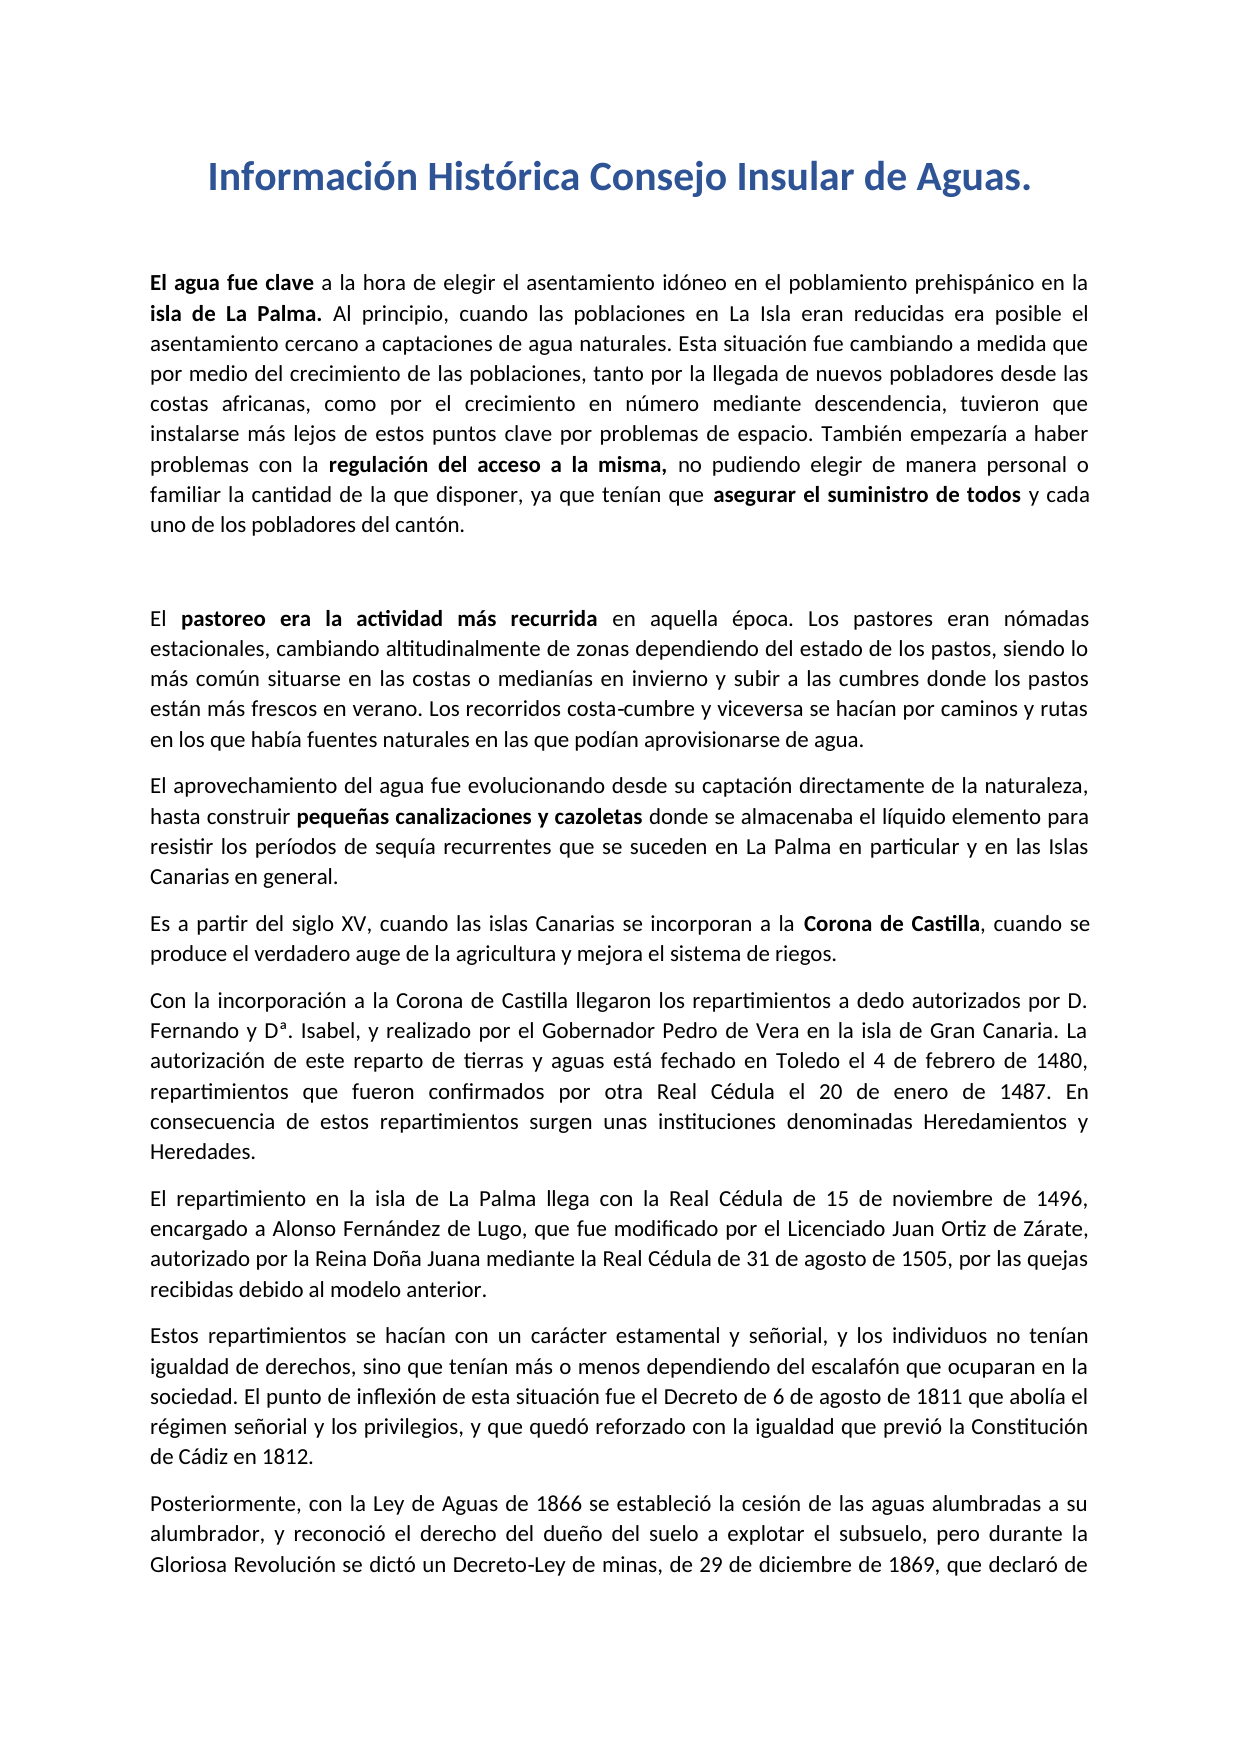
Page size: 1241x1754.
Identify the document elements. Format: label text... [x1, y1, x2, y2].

text El repartimiento en la isla de La Palma llega con la Real Cédula de 15 de noviembre de 1496, encargado a Alonso Fernández de Lugo, que fue modificado por el Licenciado Juan Ortiz de Zárate, autorizado por la Reina Doña Juana mediante la Real Cédula de 31 de agosto de 1505, por las quejas recibidas debido al modelo anterior. [150, 1184, 1090, 1303]
text El agua fue clave a la hora de elegir el asentamiento idóneo en el poblamiento prehispánico en la isla de La Palma. Al principio, cuando las poblaciones en La Isla eran reducidas era posible el asentamiento cercano a captaciones de agua naturales. Esta situación fue cambiando a medida que por medio del crecimiento de las poblaciones, tanto por la llegada de nuevos pobladores desde las costas africanas, como por el crecimiento en número mediante descendencia, tuvieron que instalarse más lejos de estos puntos clave por problemas de espacio. También empezaría a haber problemas con la regulación del acceso a la misma, no pudiendo elegir de manera personal o familiar la cantidad de la que disponer, ya que tenían que asegurar el suministro de todos y cada uno de los pobladores del cantón. [150, 268, 1090, 538]
text Estos repartimientos se hacían con un carácter estamental y señorial, y los individuos no tenían igualdad de derechos, sino que tenían más o menos dependiendo del escalafón que ocuparan en la sociedad. El punto de inflexión de esta situación fue el Decreto de 6 de agosto de 1811 que abolía el régimen señorial y los privilegios, y que quedó reforzado con la igualdad que previó la Constitución de Cádiz en 1812. [150, 1322, 1090, 1470]
text Información Histórica Consejo Insular de Aguas. [150, 150, 1090, 201]
text Es a partir del siglo XV, cuando las islas Canarias se incorporan a la Corona de Castilla, cuando se produce el verdadero auge de la agricultura y mejora el sistema de riegos. [150, 909, 1090, 967]
text El aprovechamiento del agua fue evolucionando desde su captación directamente de la naturaleza, hasta construir pequeñas canalizaciones y cazoletas donde se almacenaba el líquido elemento para resistir los períodos de sequía recurrentes que se suceden en La Palma en particular y en las Islas Canarias en general. [150, 772, 1090, 890]
text Con la incorporación a la Corona de Castilla llegaron los repartimientos a dedo autorizados por D. Fernando y Dª. Isabel, y realizado por el Gobernador Pedro de Vera en la isla de Gran Canaria. La autorización de este reparto de tierras y aguas está fechado en Toledo el 4 de febrero de 1480, repartimientos que fueron confirmados por otra Real Cédula el 20 de enero de 1487. En consecuencia de estos repartimientos surgen unas instituciones denominadas Heredamientos y Heredades. [150, 986, 1090, 1165]
text El pastoreo era la actividad más recurrida en aquella época. Los pastores eran nómadas estacionales, cambiando altitudinalmente de zonas dependiendo del estado de los pastos, siendo lo más común situarse en las costas o medianías en invierno y subir a las cumbres donde los pastos están más frescos en verano. Los recorridos costa‐cumbre y viceversa se hacían por caminos y rutas en los que había fuentes naturales en las que podían aprovisionarse de agua. [150, 604, 1090, 753]
text Posteriormente, con la Ley de Aguas de 1866 se estableció la cesión de las aguas alumbradas a su alumbrador, y reconoció el derecho del dueño del suelo a explotar el subsuelo, pero durante la Gloriosa Revolución se dictó un Decreto‐Ley de minas, de 29 de diciembre de 1869, que declaró de [150, 1489, 1090, 1578]
